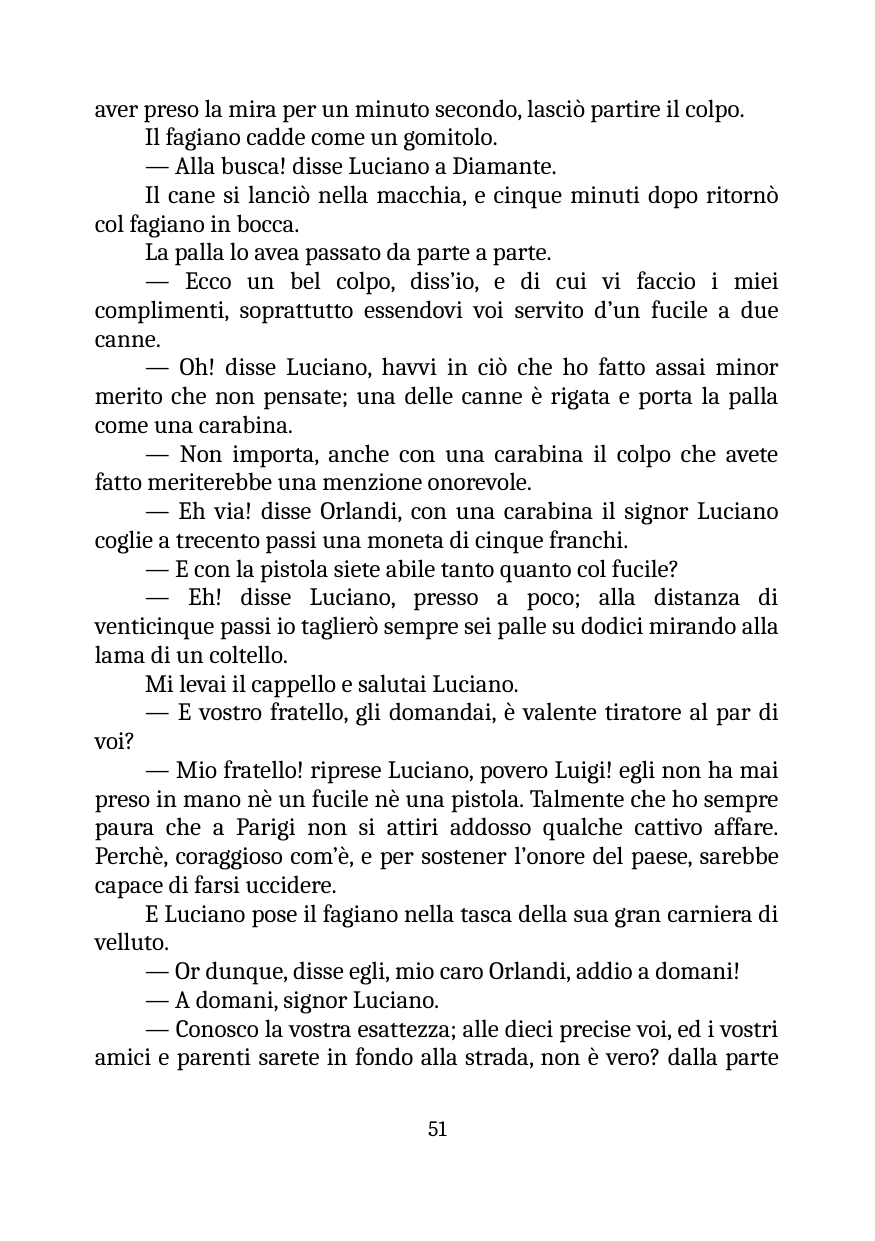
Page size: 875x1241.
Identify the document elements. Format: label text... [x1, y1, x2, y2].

text E Luciano pose il fagiano nella tasca della sua gran carniera di velluto. [94, 899, 779, 957]
text — A domani, signor Luciano. [94, 986, 779, 1014]
text Il fagiano cadde come un gomitolo. [94, 123, 779, 152]
text — Eh via! disse Orlandi, con una carabina il signor Luciano coglie a trecento passi una moneta di cinque franchi. [94, 497, 779, 554]
text Mi levai il cappello e salutai Luciano. [94, 669, 779, 698]
text — Conosco la vostra esattezza; alle dieci precise voi, ed i vostri amici e parenti sarete in fondo alla strada, non è vero? dalla parte [94, 1014, 779, 1072]
text — Eh! disse Luciano, presso a poco; alla distanza di venticinque passi io taglierò sempre sei palle su dodici mirando alla lama di un coltello. [94, 583, 779, 669]
text — Mio fratello! riprese Luciano, povero Luigi! egli non ha mai preso in mano nè un fucile nè una pistola. Talmente che ho sempre paura che a Parigi non si attiri addosso qualche cattivo affare. Perchè, coraggioso com’è, e per sostener l’onore del paese, sarebbe capace di farsi uccidere. [94, 756, 779, 899]
text La palla lo avea passato da parte a parte. [94, 238, 779, 267]
text — E con la pistola siete abile tanto quanto col fucile? [94, 554, 779, 583]
text — Or dunque, disse egli, mio caro Orlandi, addio a domani! [94, 957, 779, 986]
text — Non importa, anche con una carabina il colpo che avete fatto meriterebbe una menzione onorevole. [94, 439, 779, 497]
text — Ecco un bel colpo, diss’io, e di cui vi faccio i miei complimenti, soprattutto essendovi voi servito d’un fucile a due canne. [94, 267, 779, 353]
text aver preso la mira per un minuto secondo, lasciò partire il colpo. [94, 94, 779, 123]
text Il cane si lanciò nella macchia, e cinque minuti dopo ritornò col fagiano in bocca. [94, 181, 779, 238]
text — Oh! disse Luciano, havvi in ciò che ho fatto assai minor merito che non pensate; una delle canne è rigata e porta la palla come una carabina. [94, 353, 779, 439]
text — E vostro fratello, gli domandai, è valente tiratore al par di voi? [94, 698, 779, 756]
text — Alla busca! disse Luciano a Diamante. [94, 152, 779, 181]
